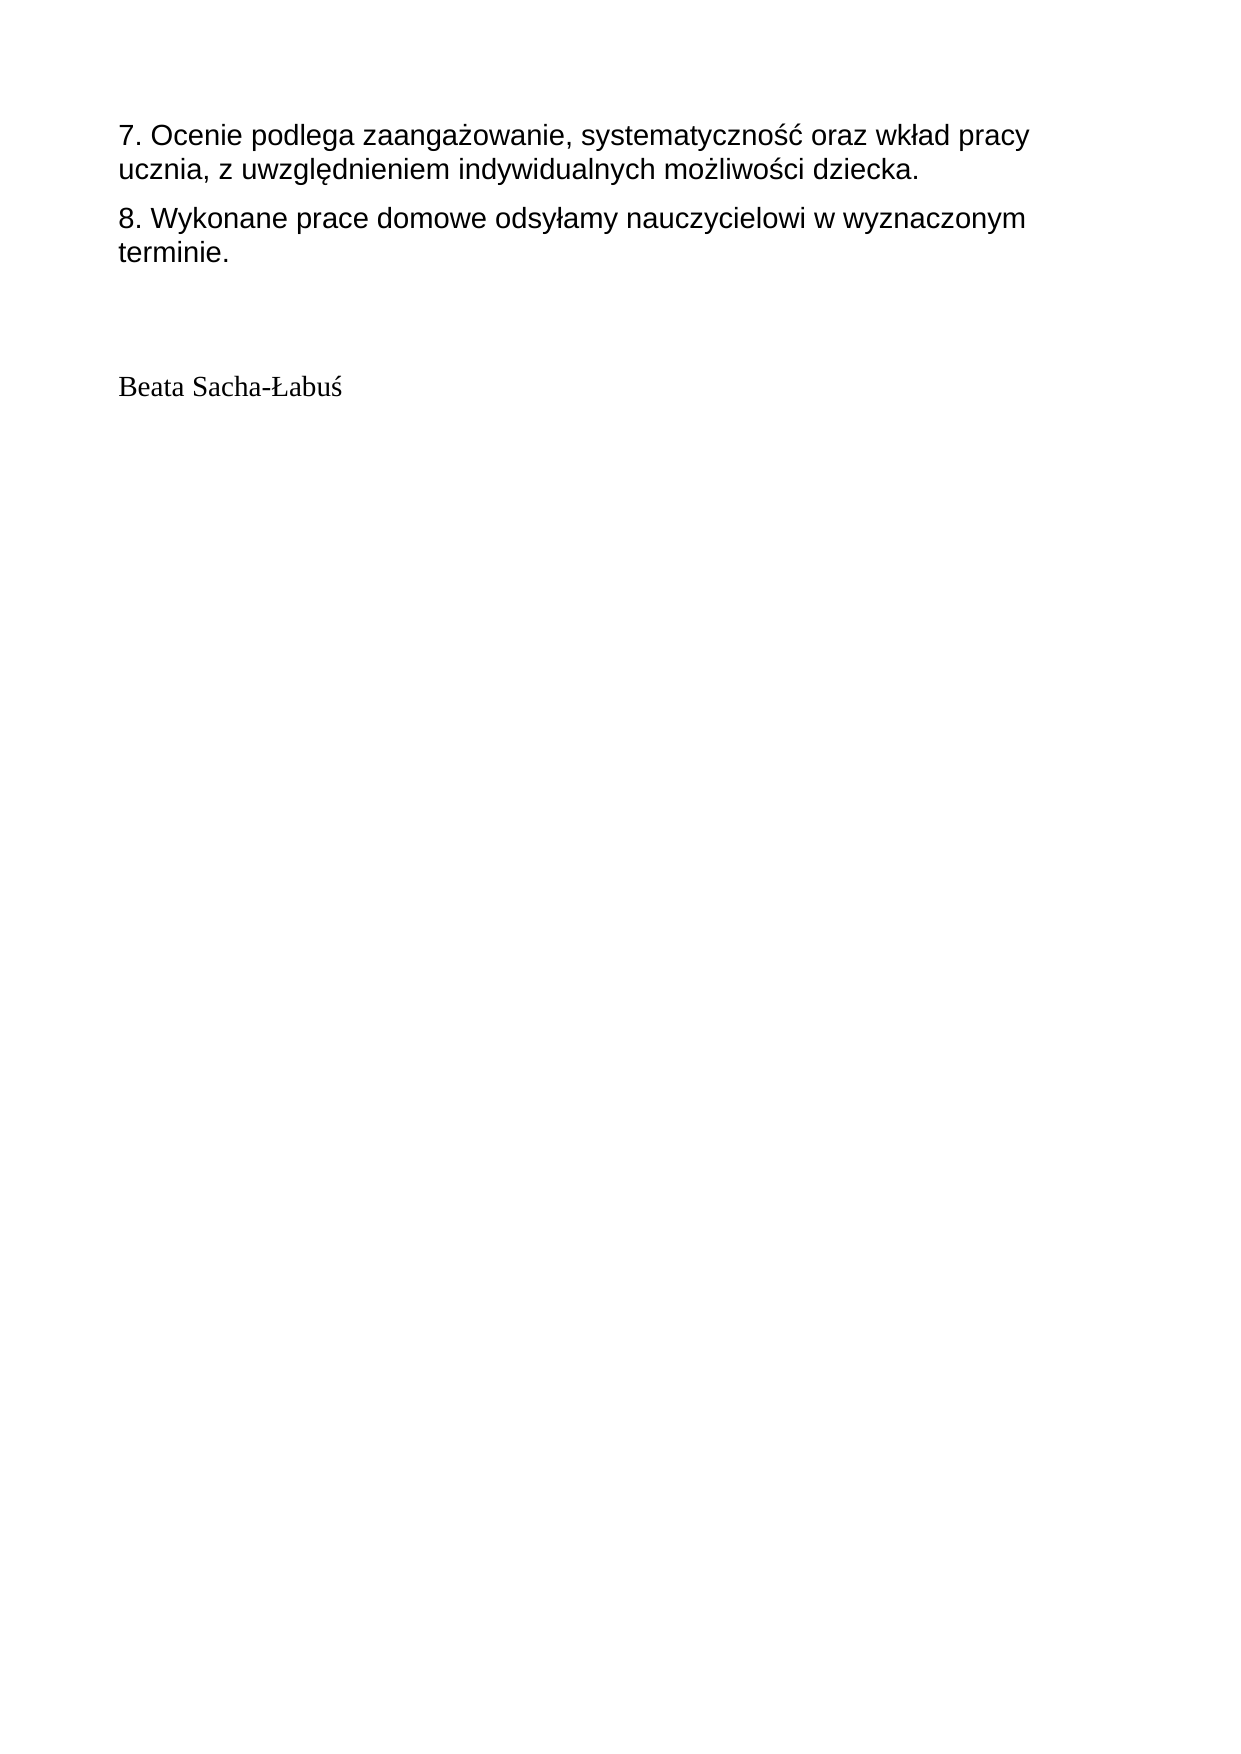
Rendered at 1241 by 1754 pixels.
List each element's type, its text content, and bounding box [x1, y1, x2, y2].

text Beata Sacha-Łabuś [118, 268, 1122, 403]
text 8. Wykonane prace domowe odsyłamy nauczycielowi w wyznaczonym terminie. [118, 201, 1122, 268]
text 7. Ocenie podlega zaangażowanie, systematyczność oraz wkład pracy ucznia, z uwzględnieniem indywidualnych możliwości dziecka. [118, 118, 1122, 185]
